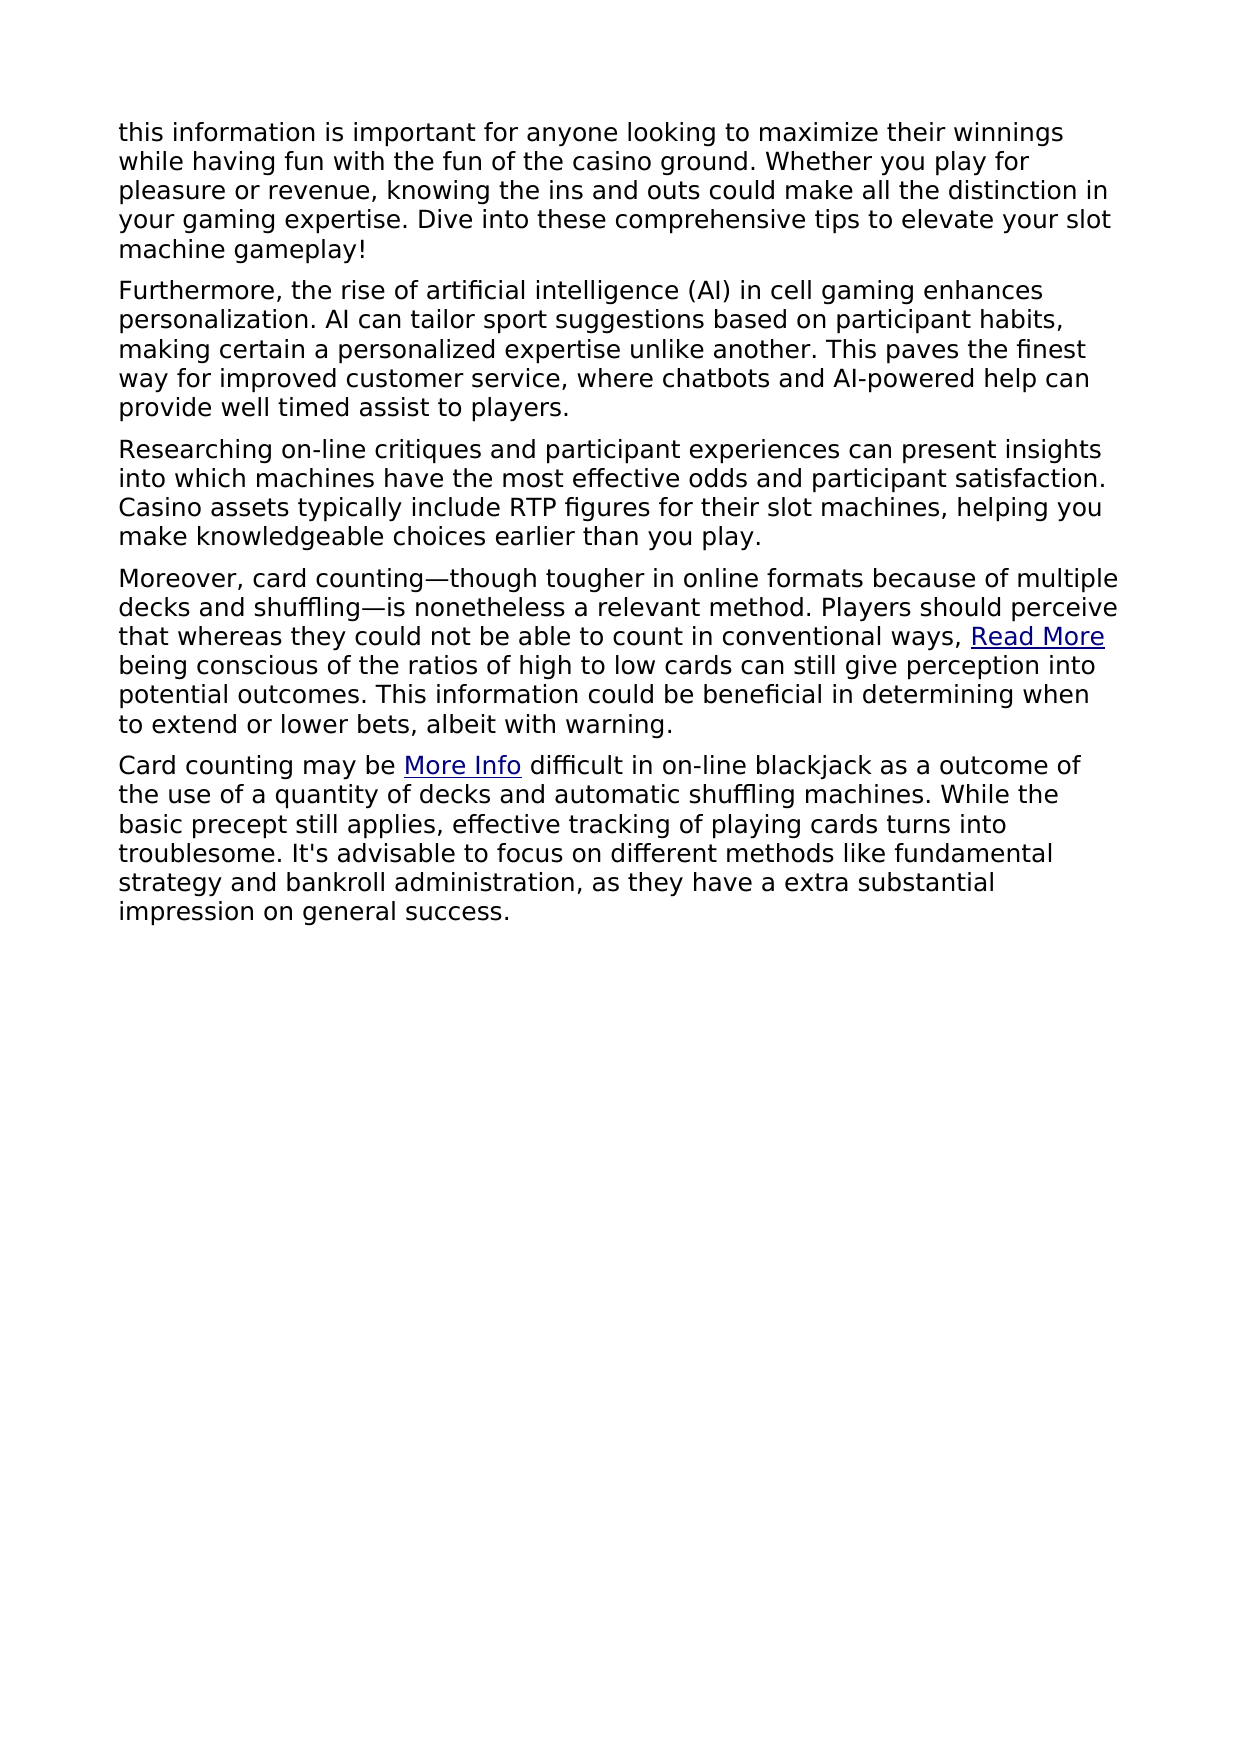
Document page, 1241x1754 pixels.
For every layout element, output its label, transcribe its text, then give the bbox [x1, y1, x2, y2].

text Card counting may be More Info difficult in on-line blackjack as a outcome of the use of a quantity of decks and automatic shuffling machines. While the basic precept still applies, effective tracking of playing cards turns into troublesome. It's advisable to focus on different methods like fundamental strategy and bankroll administration, as they have a extra substantial impression on general success. [118, 751, 1122, 926]
text Researching on-line critiques and participant experiences can present insights into which machines have the most effective odds and participant satisfaction. Casino assets typically include RTP figures for their slot machines, helping you make knowledgeable choices earlier than you play. [118, 435, 1122, 551]
text this information is important for anyone looking to maximize their winnings while having fun with the fun of the casino ground. Whether you play for pleasure or revenue, knowing the ins and outs could make all the distinction in your gaming expertise. Dive into these comprehensive tips to elevate your slot machine gameplay! [118, 118, 1122, 264]
text Moreover, card counting—though tougher in online formats because of multiple decks and shuffling—is nonetheless a relevant method. Players should perceive that whereas they could not be able to count in conventional ways, Read More being conscious of the ratios of high to low cards can still give perception into potential outcomes. This information could be beneficial in determining when to extend or lower bets, albeit with warning. [118, 564, 1122, 739]
text Furthermore, the rise of artificial intelligence (AI) in cell gaming enhances personalization. AI can tailor sport suggestions based on participant habits, making certain a personalized expertise unlike another. This paves the finest way for improved customer service, where chatbots and AI-powered help can provide well timed assist to players. [118, 276, 1122, 422]
